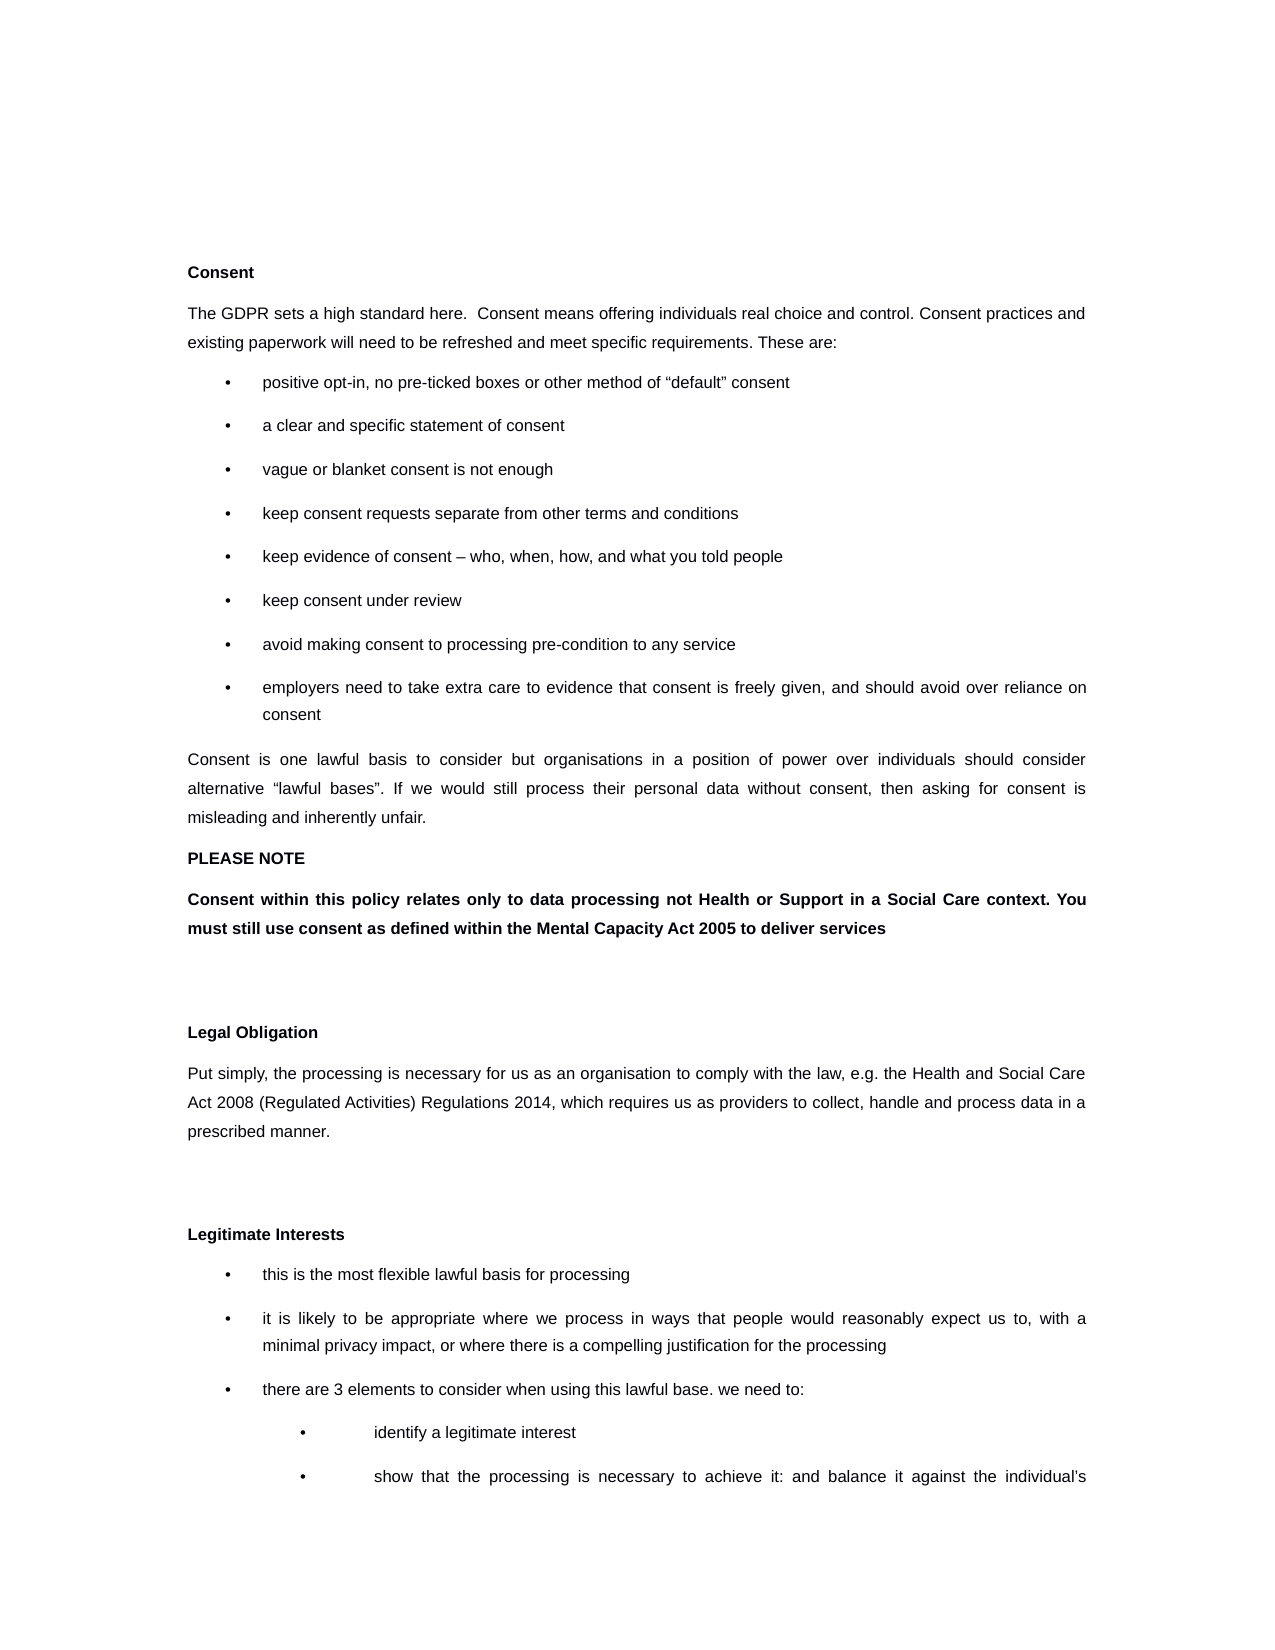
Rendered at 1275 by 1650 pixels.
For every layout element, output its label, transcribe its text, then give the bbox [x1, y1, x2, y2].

list it is likely to be appropriate where we process in ways that people would reasonably expect us to, with a minimal privacy impact, or where there is a compelling justification for the processing [225, 1301, 1087, 1355]
list this is the most flexible lawful basis for processing [225, 1257, 1087, 1284]
list keep evidence of consent – who, when, how, and what you told people [225, 539, 1087, 567]
text Consent within this policy relates only to data processing not Health or Support in a Social Care context. You must still use consent as defined within the Mental Capacity Act 2005 to deliver services [187, 881, 1087, 939]
list vague or blanket consent is not enough [225, 452, 1087, 479]
list a clear and specific statement of consent [225, 409, 1087, 436]
text Legal Obligation [187, 1014, 1087, 1042]
list positive opt-in, no pre-ticked boxes or other method of “default” consent [225, 365, 1087, 392]
text The GDPR sets a high standard here. Consent means offering individuals real choice and control. Consent practices and existing paperwork will need to be refreshed and meet specific requirements. These are: [187, 295, 1087, 352]
text Legitimate Interests [187, 1216, 1087, 1245]
list keep consent under review [225, 583, 1087, 610]
text Put simply, the processing is necessary for us as an organisation to comply with the law, e.g. the Health and Social Care Act 2008 (Regulated Activities) Regulations 2014, which requires us as providers to collect, handle and process data in a prescribed manner. [187, 1055, 1087, 1141]
text Consent [187, 254, 1087, 282]
list there are 3 elements to consider when using this lawful base. we need to: [225, 1372, 1087, 1399]
list show that the processing is necessary to achieve it: and balance it against the individual’s [300, 1459, 1087, 1486]
list employers need to take extra care to evidence that consent is freely given, and should avoid over reliance on consent [225, 671, 1087, 724]
list identify a legitimate interest [300, 1415, 1087, 1442]
text Consent is one lawful basis to consider but organisations in a position of power over individuals should consider alternative “lawful bases”. If we would still process their personal data without consent, then asking for consent is misleading and inherently unfair. [187, 741, 1087, 827]
list avoid making consent to processing pre-condition to any service [225, 627, 1087, 654]
text PLEASE NOTE [187, 840, 1087, 869]
list keep consent requests separate from other terms and conditions [225, 496, 1087, 523]
